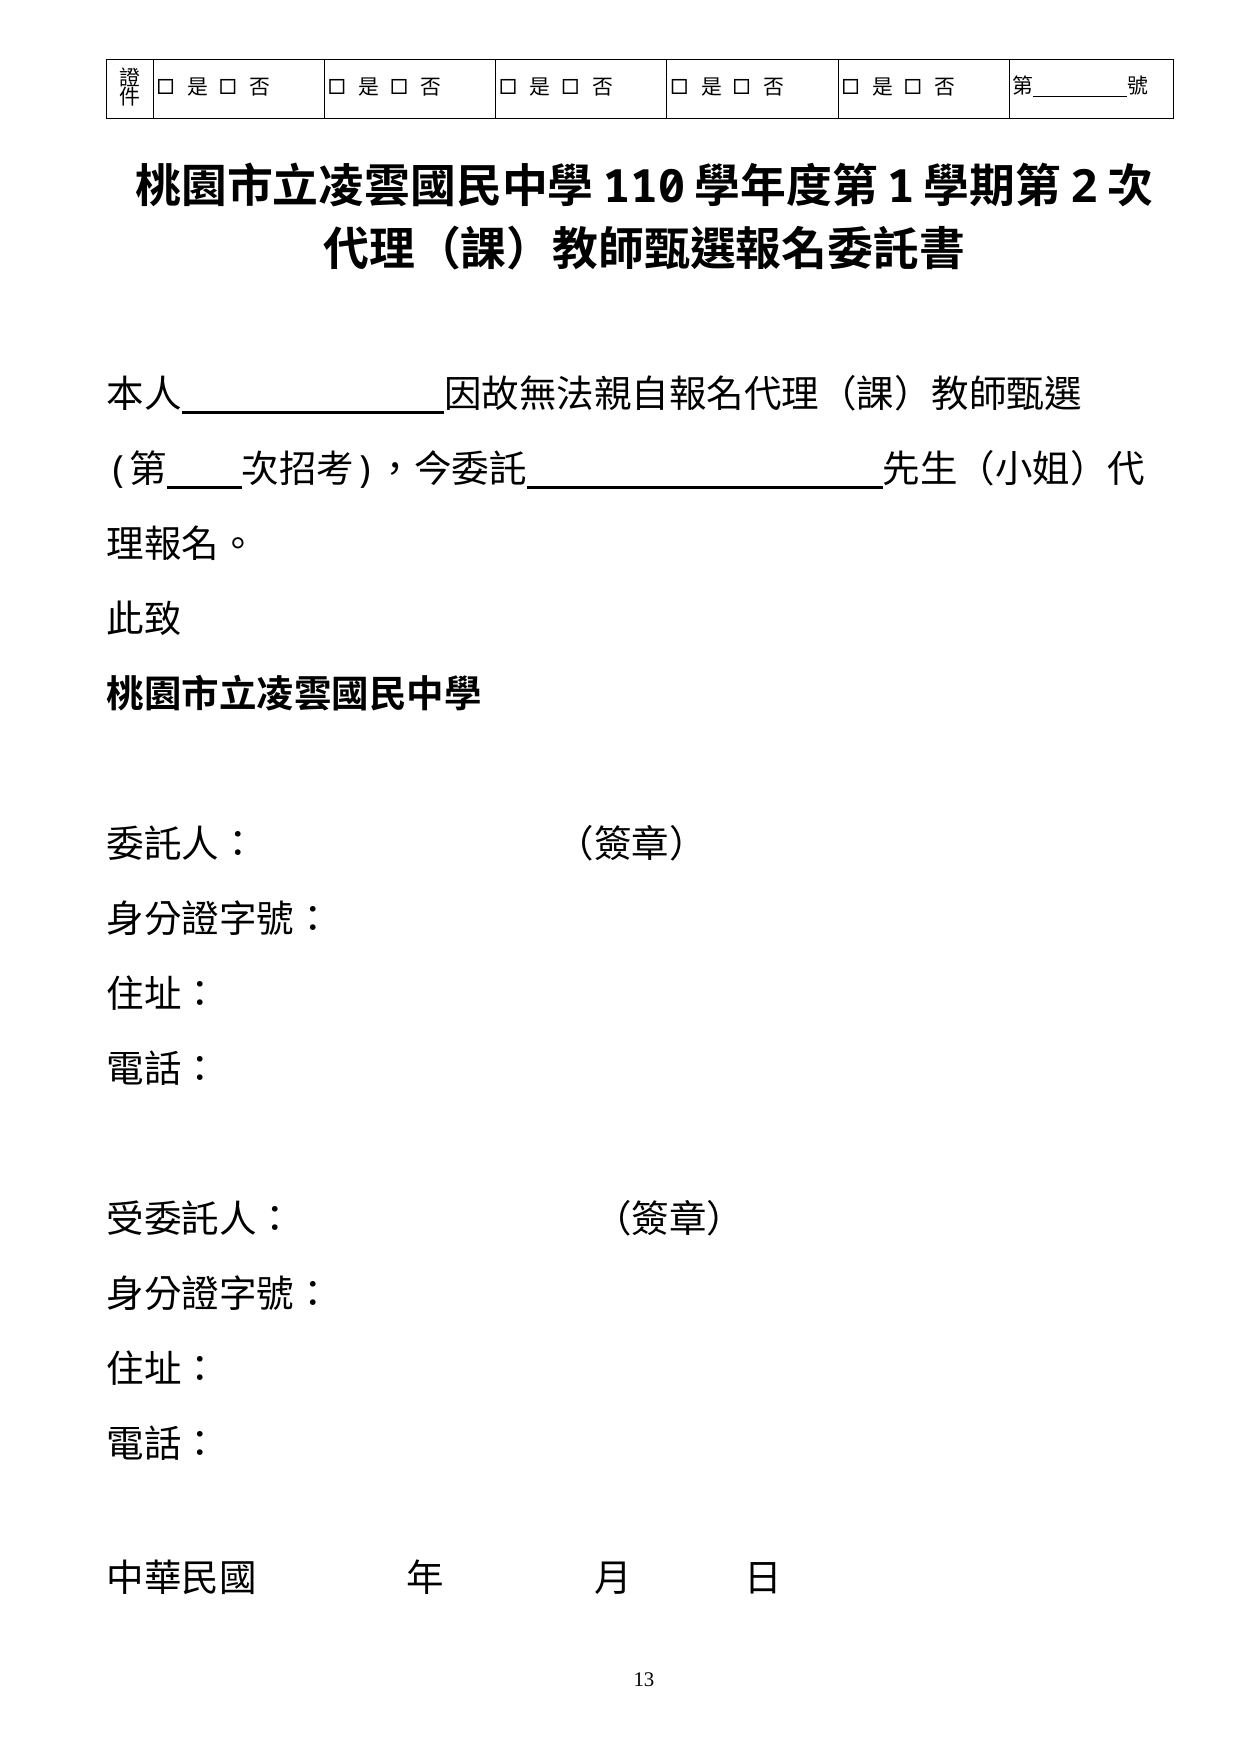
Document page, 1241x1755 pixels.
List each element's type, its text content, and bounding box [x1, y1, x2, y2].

text 電話： [106, 1398, 1181, 1473]
table_cell 第 號 [1010, 60, 1173, 118]
table_cell ¨ 是 ¨ 否 [667, 60, 838, 118]
table_cell ¨ 是 ¨ 否 [154, 60, 324, 118]
text 本人 因故無法親自報名代理（課）教師甄選 [106, 348, 1181, 423]
table_cell 證 件 [107, 60, 153, 118]
table_cell ¨ 是 ¨ 否 [839, 60, 1009, 118]
text 桃園市立凌雲國民中學110學年度第1學期第2次 [106, 173, 1181, 210]
text (第 次招考)，今委託 先生（小姐）代理報名。 [106, 423, 1181, 573]
text 身分證字號： [106, 1248, 1181, 1323]
text 受委託人： （簽章） [106, 1173, 1181, 1248]
text 電話： [106, 1023, 1181, 1098]
text 中華民國 年 月 日 [106, 1548, 1181, 1602]
text 住址： [106, 948, 1181, 1023]
table_cell ¨ 是 ¨ 否 [496, 60, 666, 118]
text 桃園市立凌雲國民中學 [106, 648, 1181, 723]
table_cell ¨ 是 ¨ 否 [325, 60, 495, 118]
text 委託人： （簽章） [106, 798, 1181, 873]
text 代理（課）教師甄選報名委託書 [106, 235, 1181, 273]
text 住址： [106, 1323, 1181, 1398]
text 身分證字號： [106, 873, 1181, 948]
text 此致 [106, 573, 1181, 648]
